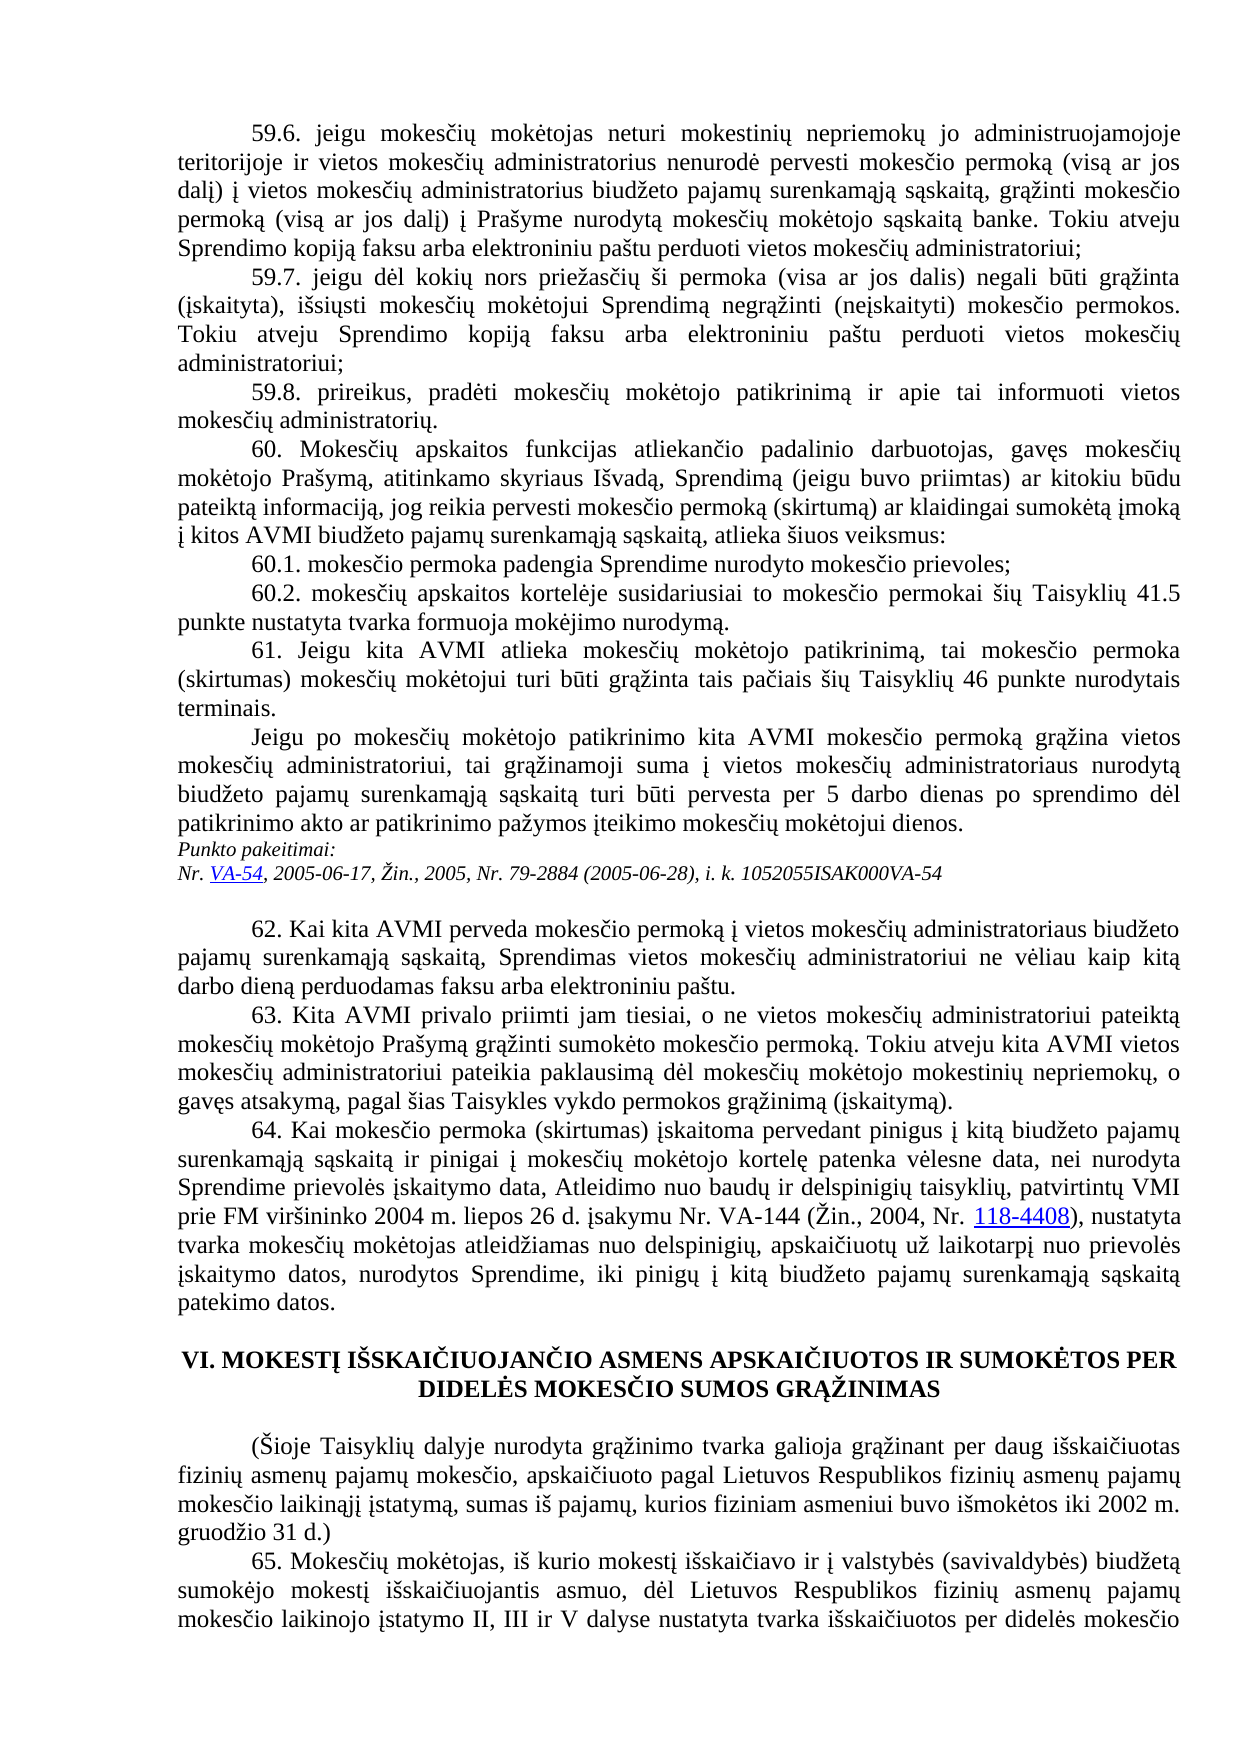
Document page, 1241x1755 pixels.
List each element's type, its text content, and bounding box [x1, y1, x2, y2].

text 61. Jeigu kita AVMI atlieka mokesčių mokėtojo patikrinimą, tai mokesčio permoka (skirtumas) mokesčių mokėtojui turi būti grąžinta tais pačiais šių Taisyklių 46 punkte nurodytais terminais. [177, 636, 1181, 722]
text 59.8. prireikus, pradėti mokesčių mokėtojo patikrinimą ir apie tai informuoti vietos mokesčių administratorių. [177, 377, 1181, 434]
text 63. Kita AVMI privalo priimti jam tiesiai, o ne vietos mokesčių administratoriui pateiktą mokesčių mokėtojo Prašymą grąžinti sumokėto mokesčio permoką. Tokiu atveju kita AVMI vietos mokesčių administratoriui pateikia paklausimą dėl mokesčių mokėtojo mokestinių nepriemokų, o gavęs atsakymą, pagal šias Taisykles vykdo permokos grąžinimą (įskaitymą). [177, 1000, 1181, 1115]
text 62. Kai kita AVMI perveda mokesčio permoką į vietos mokesčių administratoriaus biudžeto pajamų surenkamąją sąskaitą, Sprendimas vietos mokesčių administratoriui ne vėliau kaip kitą darbo dieną perduodamas faksu arba elektroniniu paštu. [177, 914, 1181, 1000]
text VI. MOKESTĮ IŠSKAIČIUOJANČIO ASMENS APSKAIČIUOTOS IR SUMOKĖTOS PER DIDELĖS MOKESČIO SUMOS GRĄŽINIMAS [177, 1345, 1181, 1402]
text 64. Kai mokesčio permoka (skirtumas) įskaitoma pervedant pinigus į kitą biudžeto pajamų surenkamąją sąskaitą ir pinigai į mokesčių mokėtojo kortelę patenka vėlesne data, nei nurodyta Sprendime prievolės įskaitymo data, Atleidimo nuo baudų ir delspinigių taisyklių, patvirtintų VMI prie FM viršininko 2004 m. liepos 26 d. įsakymu Nr. VA-144 (Žin., 2004, Nr. 118-4408), nustatyta tvarka mokesčių mokėtojas atleidžiamas nuo delspinigių, apskaičiuotų už laikotarpį nuo prievolės įskaitymo datos, nurodytos Sprendime, iki pinigų į kitą biudžeto pajamų surenkamąją sąskaitą patekimo datos. [177, 1115, 1181, 1316]
text 60.1. mokesčio permoka padengia Sprendime nurodyto mokesčio prievoles; [177, 549, 1181, 578]
text Nr. VA-54, 2005-06-17, Žin., 2005, Nr. 79-2884 (2005-06-28), i. k. 1052055ISAK000VA-54 [177, 861, 1181, 885]
text 60.2. mokesčių apskaitos kortelėje susidariusiai to mokesčio permokai šių Taisyklių 41.5 punkte nustatyta tvarka formuoja mokėjimo nurodymą. [177, 578, 1181, 636]
text 59.6. jeigu mokesčių mokėtojas neturi mokestinių nepriemokų jo administruojamojoje teritorijoje ir vietos mokesčių administratorius nenurodė pervesti mokesčio permoką (visą ar jos dalį) į vietos mokesčių administratorius biudžeto pajamų surenkamąją sąskaitą, grąžinti mokesčio permoką (visą ar jos dalį) į Prašyme nurodytą mokesčių mokėtojo sąskaitą banke. Tokiu atveju Sprendimo kopiją faksu arba elektroniniu paštu perduoti vietos mokesčių administratoriui; [177, 118, 1181, 262]
text 60. Mokesčių apskaitos funkcijas atliekančio padalinio darbuotojas, gavęs mokesčių mokėtojo Prašymą, atitinkamo skyriaus Išvadą, Sprendimą (jeigu buvo priimtas) ar kitokiu būdu pateiktą informaciją, jog reikia pervesti mokesčio permoką (skirtumą) ar klaidingai sumokėtą įmoką į kitos AVMI biudžeto pajamų surenkamąją sąskaitą, atlieka šiuos veiksmus: [177, 434, 1181, 549]
text 65. Mokesčių mokėtojas, iš kurio mokestį išskaičiavo ir į valstybės (savivaldybės) biudžetą sumokėjo mokestį išskaičiuojantis asmuo, dėl Lietuvos Respublikos fizinių asmenų pajamų mokesčio laikinojo įstatymo II, III ir V dalyse nustatyta tvarka išskaičiuotos per didelės mokesčio [177, 1546, 1181, 1632]
text 59.7. jeigu dėl kokių nors priežasčių ši permoka (visa ar jos dalis) negali būti grąžinta (įskaityta), išsiųsti mokesčių mokėtojui Sprendimą negrąžinti (neįskaityti) mokesčio permokos. Tokiu atveju Sprendimo kopiją faksu arba elektroniniu paštu perduoti vietos mokesčių administratoriui; [177, 262, 1181, 377]
text Jeigu po mokesčių mokėtojo patikrinimo kita AVMI mokesčio permoką grąžina vietos mokesčių administratoriui, tai grąžinamoji suma į vietos mokesčių administratoriaus nurodytą biudžeto pajamų surenkamąją sąskaitą turi būti pervesta per 5 darbo dienas po sprendimo dėl patikrinimo akto ar patikrinimo pažymos įteikimo mokesčių mokėtojui dienos. [177, 722, 1181, 837]
text Punkto pakeitimai: [177, 837, 1181, 861]
text (Šioje Taisyklių dalyje nurodyta grąžinimo tvarka galioja grąžinant per daug išskaičiuotas fizinių asmenų pajamų mokesčio, apskaičiuoto pagal Lietuvos Respublikos fizinių asmenų pajamų mokesčio laikinąjį įstatymą, sumas iš pajamų, kurios fiziniam asmeniui buvo išmokėtos iki 2002 m. gruodžio 31 d.) [177, 1431, 1181, 1546]
